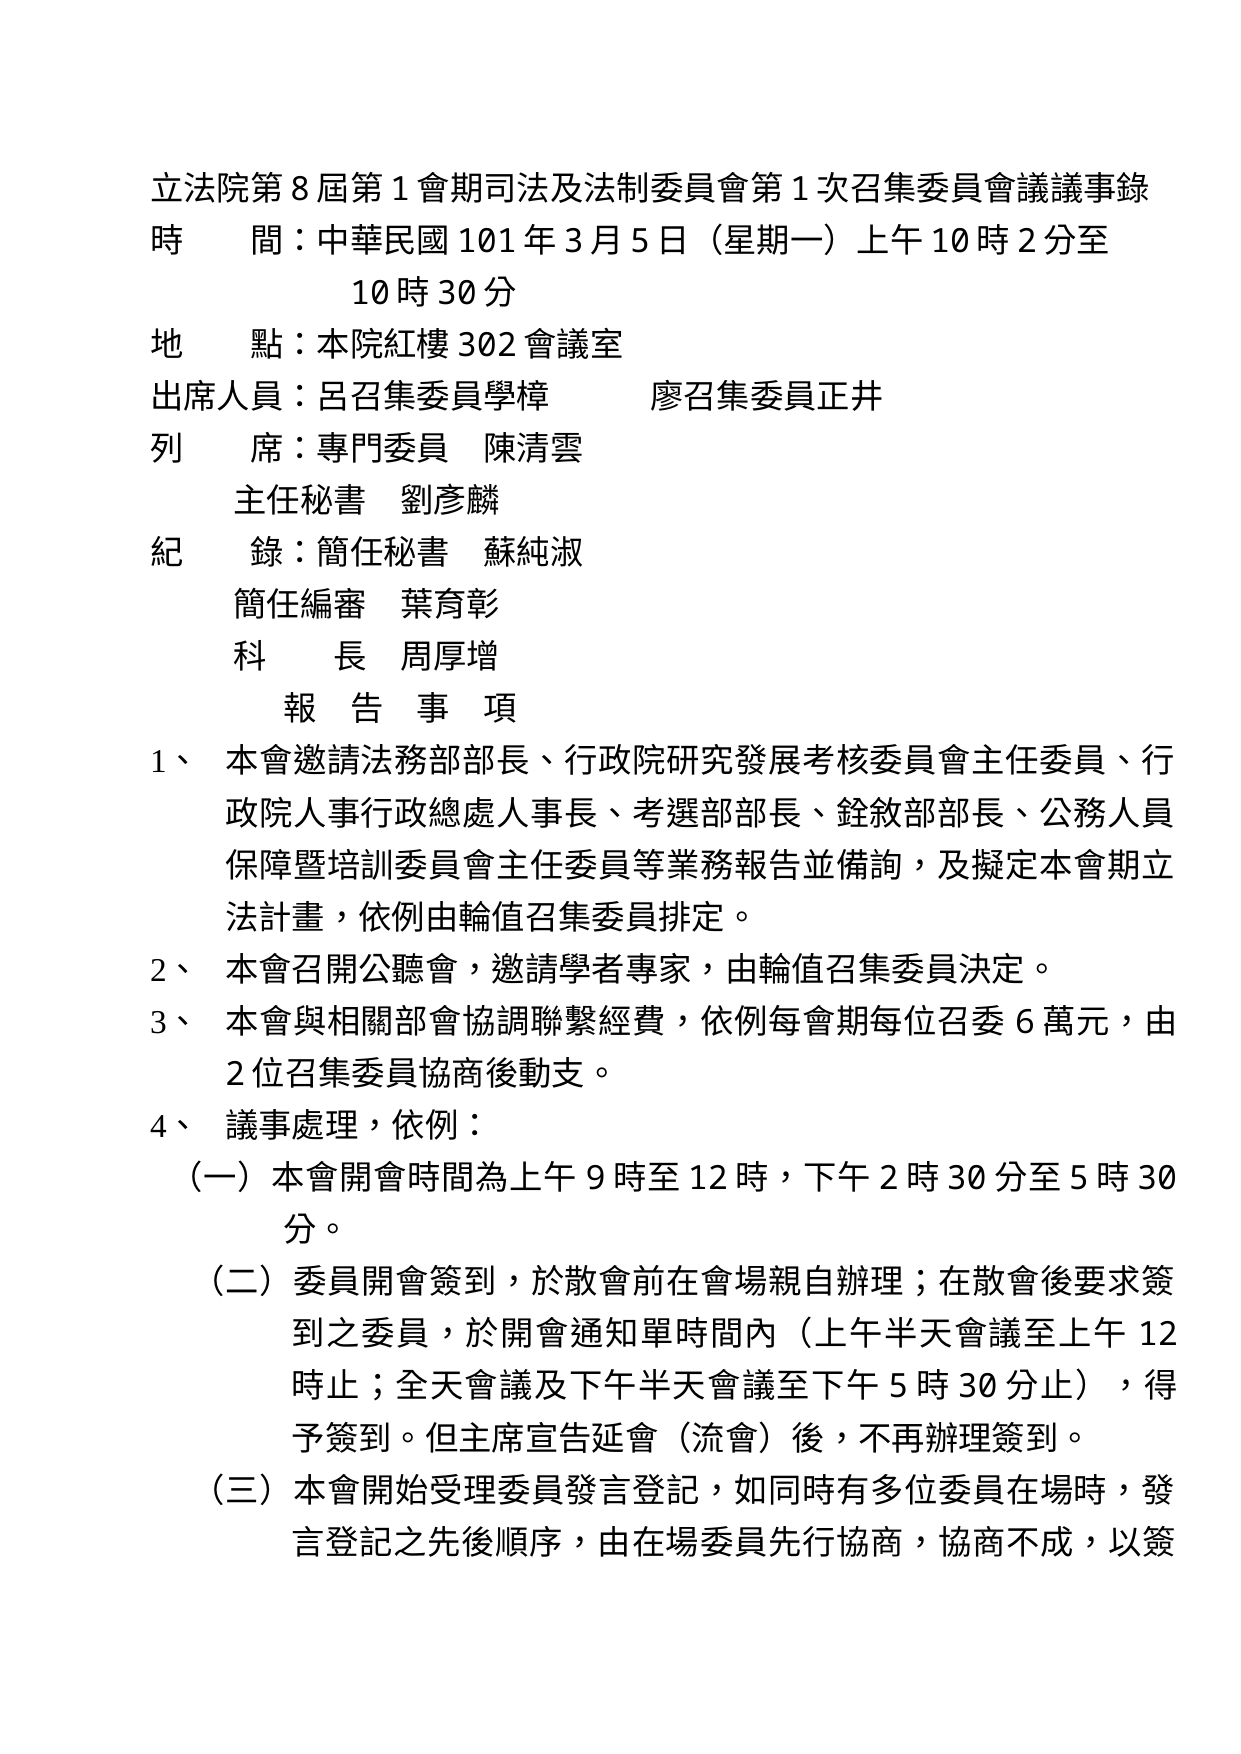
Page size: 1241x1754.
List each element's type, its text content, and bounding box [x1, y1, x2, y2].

text 立法院第8屆第1會期司法及法制委員會第1次召集委員會議議事錄 [150, 158, 1178, 210]
text 出席人員：呂召集委員學樟 廖召集委員正井 [150, 367, 1106, 419]
list 本會邀請法務部部長、行政院研究發展考核委員會主任委員、行政院人事行政總處人事長、考選部部長、銓敘部部長、公務人員保障暨培訓委員會主任委員等業務報告並備詢，及擬定本會期立法計畫，依例由輪值召集委員排定。 [150, 731, 1178, 939]
text 主任秘書 劉彥麟 [150, 471, 1106, 523]
text 地 點：本院紅樓302會議室 [150, 314, 1178, 367]
text （二）委員開會簽到，於散會前在會場親自辦理；在散會後要求簽到之委員，於開會通知單時間內（上午半天會議至上午12時止；全天會議及下午半天會議至下午5時30分止），得予簽到。但主席宣告延會（流會）後，不再辦理簽到。 [191, 1252, 1178, 1460]
list 本會召開公聽會，邀請學者專家，由輪值召集委員決定。 [150, 939, 1178, 992]
list 議事處理，依例： [150, 1096, 1178, 1148]
text 列 席：專門委員 陳清雲 [150, 419, 1106, 471]
text 報 告 事 項 [150, 679, 1178, 731]
text （一）本會開會時間為上午9時至12時，下午2時30分至5時30分。 [150, 1148, 1178, 1252]
text （三）本會開始受理委員發言登記，如同時有多位委員在場時，發言登記之先後順序，由在場委員先行協商，協商不成，以簽 [191, 1460, 1178, 1564]
text 時 間：中華民國101年3月5日（星期一）上午10時2分至 [150, 210, 1178, 262]
text 科 長 周厚增 [150, 627, 1106, 679]
text 簡任編審 葉育彰 [150, 575, 1106, 627]
text 紀 錄：簡任秘書 蘇純淑 [150, 523, 1106, 575]
text 10時30分 [150, 262, 1178, 314]
list 本會與相關部會協調聯繫經費，依例每會期每位召委6萬元，由2位召集委員協商後動支。 [150, 992, 1178, 1096]
